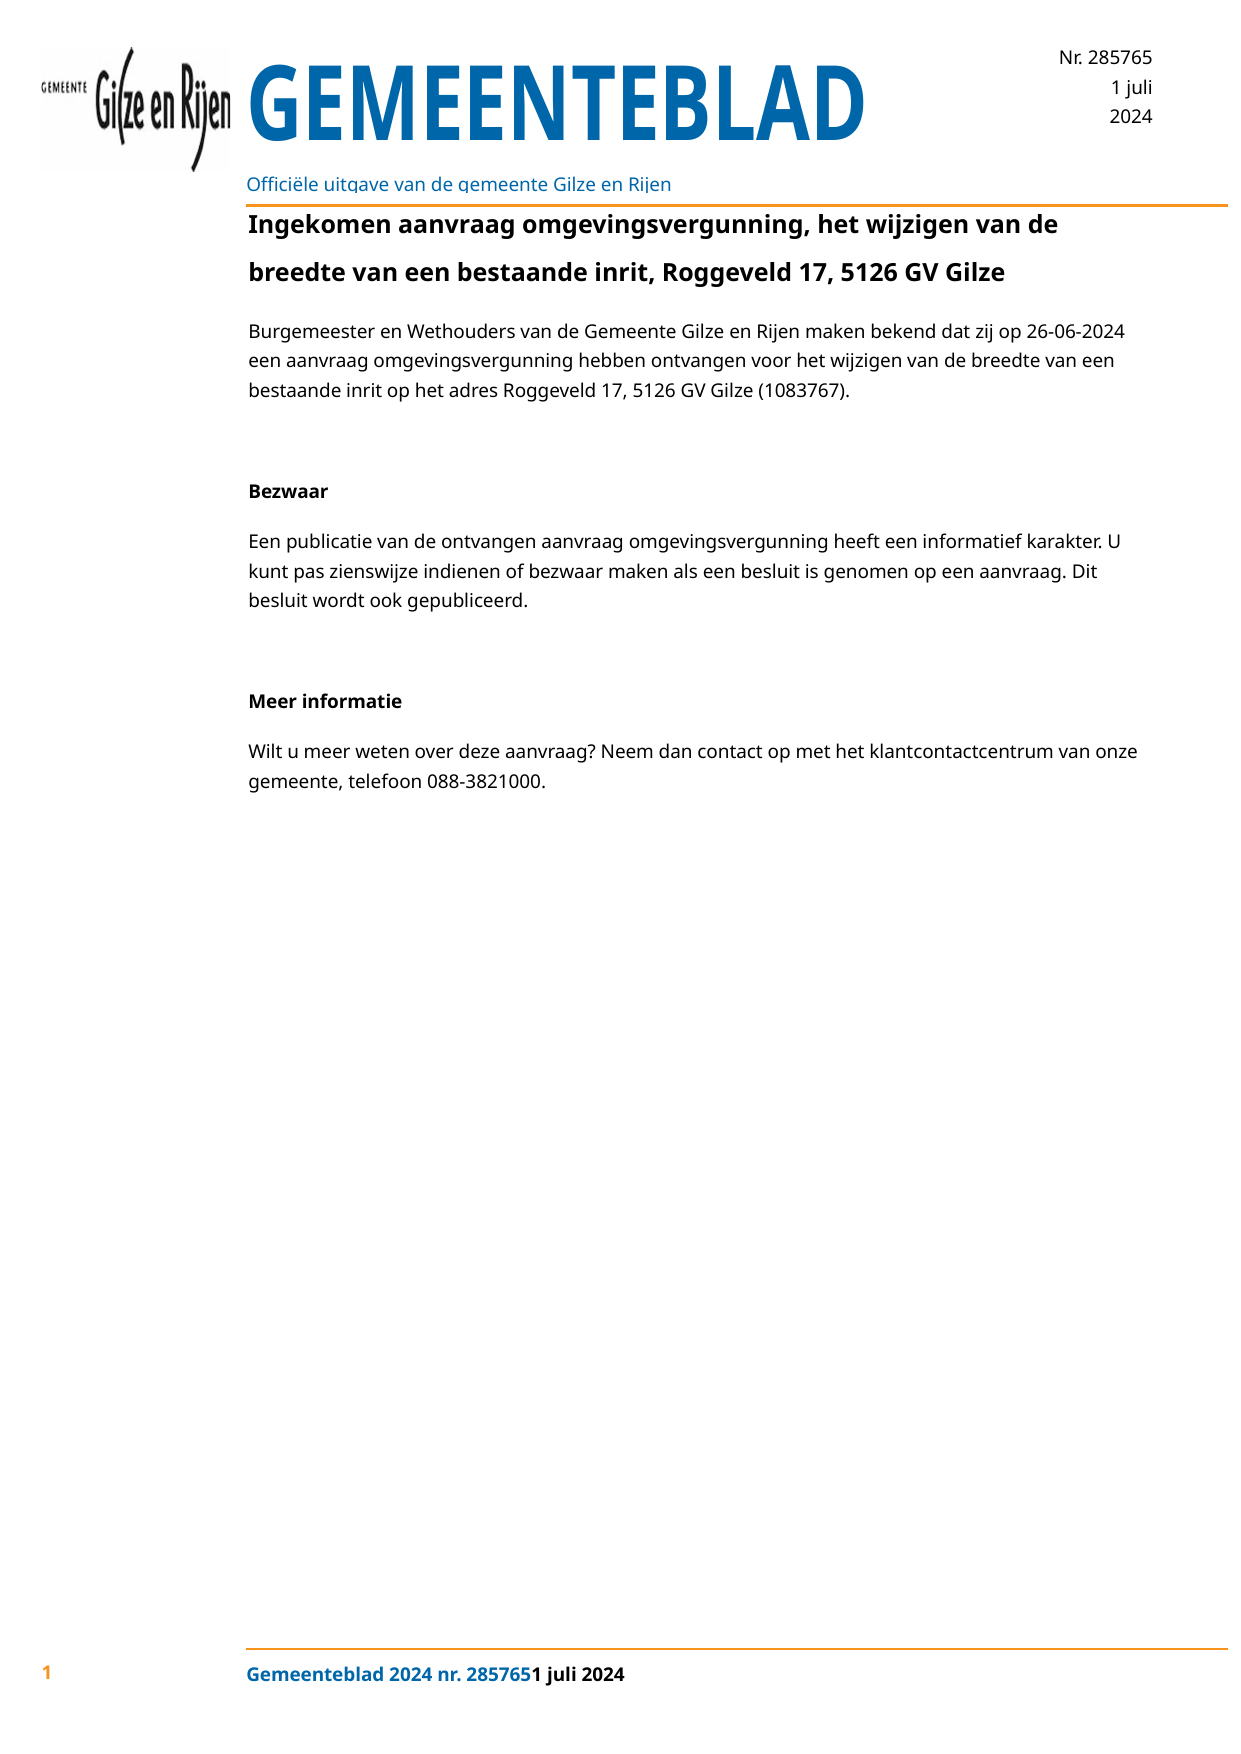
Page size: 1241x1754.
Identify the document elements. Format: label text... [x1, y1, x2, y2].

text Bezwaar [248, 478, 1152, 504]
picture [41, 47, 231, 172]
text Meer informatie [248, 688, 1152, 714]
text Wilt u meer weten over deze aanvraag? Neem dan contact op met het klantcontactcentrum van onze gemeente, telefoon 088-3821000. [248, 739, 1152, 794]
text Ingekomen aanvraag omgevingsvergunning, het wijzigen van de breedte van een bestaande inrit, Roggeveld 17, 5126 GV Gilze [248, 207, 1152, 288]
text Burgemeester en Wethouders van de Gemeente Gilze en Rijen maken bekend dat zij op 26-06-2024 een aanvraag omgevingsvergunning hebben ontvangen voor het wijzigen van de breedte van een bestaande inrit op het adres Roggeveld 17, 5126 GV Gilze (1083767). [248, 318, 1152, 403]
text Een publicatie van de ontvangen aanvraag omgevingsvergunning heeft een informatief karakter. U kunt pas zienswijze indienen of bezwaar maken als een besluit is genomen op een aanvraag. Dit besluit wordt ook gepubliceerd. [248, 528, 1152, 613]
